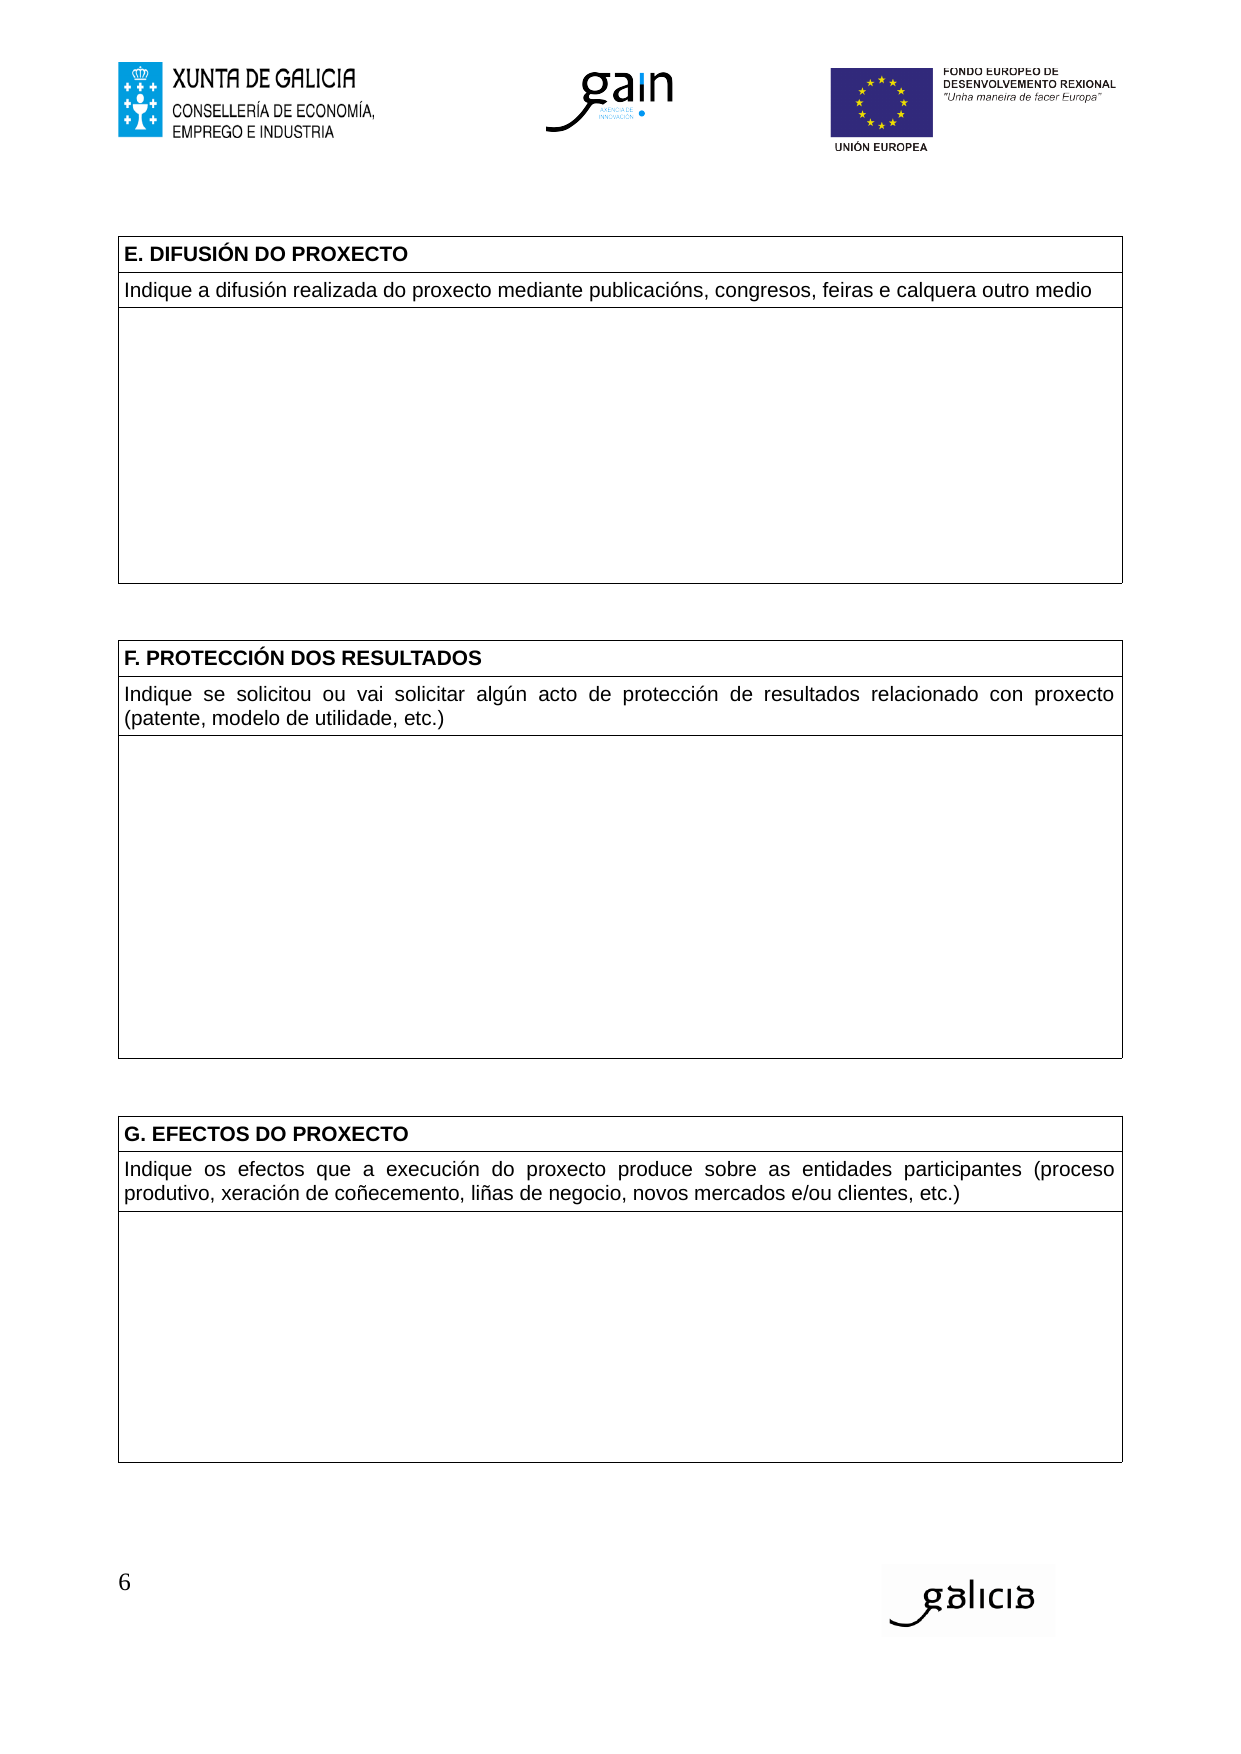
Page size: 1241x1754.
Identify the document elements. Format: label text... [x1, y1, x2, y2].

table_cell Indique os efectos que a execución do proxecto produce sobre as entidades participantes (proceso produtivo, xeración de coñecemento, liñas de negocio, novos mercados e/ou clientes, etc.) [119, 1152, 1122, 1211]
table_cell [119, 1212, 1122, 1462]
table_cell Indique a difusión realizada do proxecto mediante publicacións, congresos, feiras e calquera outro medio [119, 273, 1122, 307]
table_header E. DIFUSIÓN DO PROXECTO [119, 237, 1122, 272]
picture [830, 68, 1116, 151]
table_cell [119, 736, 1122, 1058]
picture [546, 72, 673, 132]
table_header F. PROTECCIÓN DOS RESULTADOS [119, 641, 1122, 676]
picture [889, 1564, 1058, 1641]
table_cell [119, 308, 1122, 582]
table_cell Indique se solicitou ou vai solicitar algún acto de protección de resultados relacionado con proxecto (patente, modelo de utilidade, etc.) [119, 677, 1122, 735]
table_header G. EFECTOS DO PROXECTO [119, 1117, 1122, 1151]
